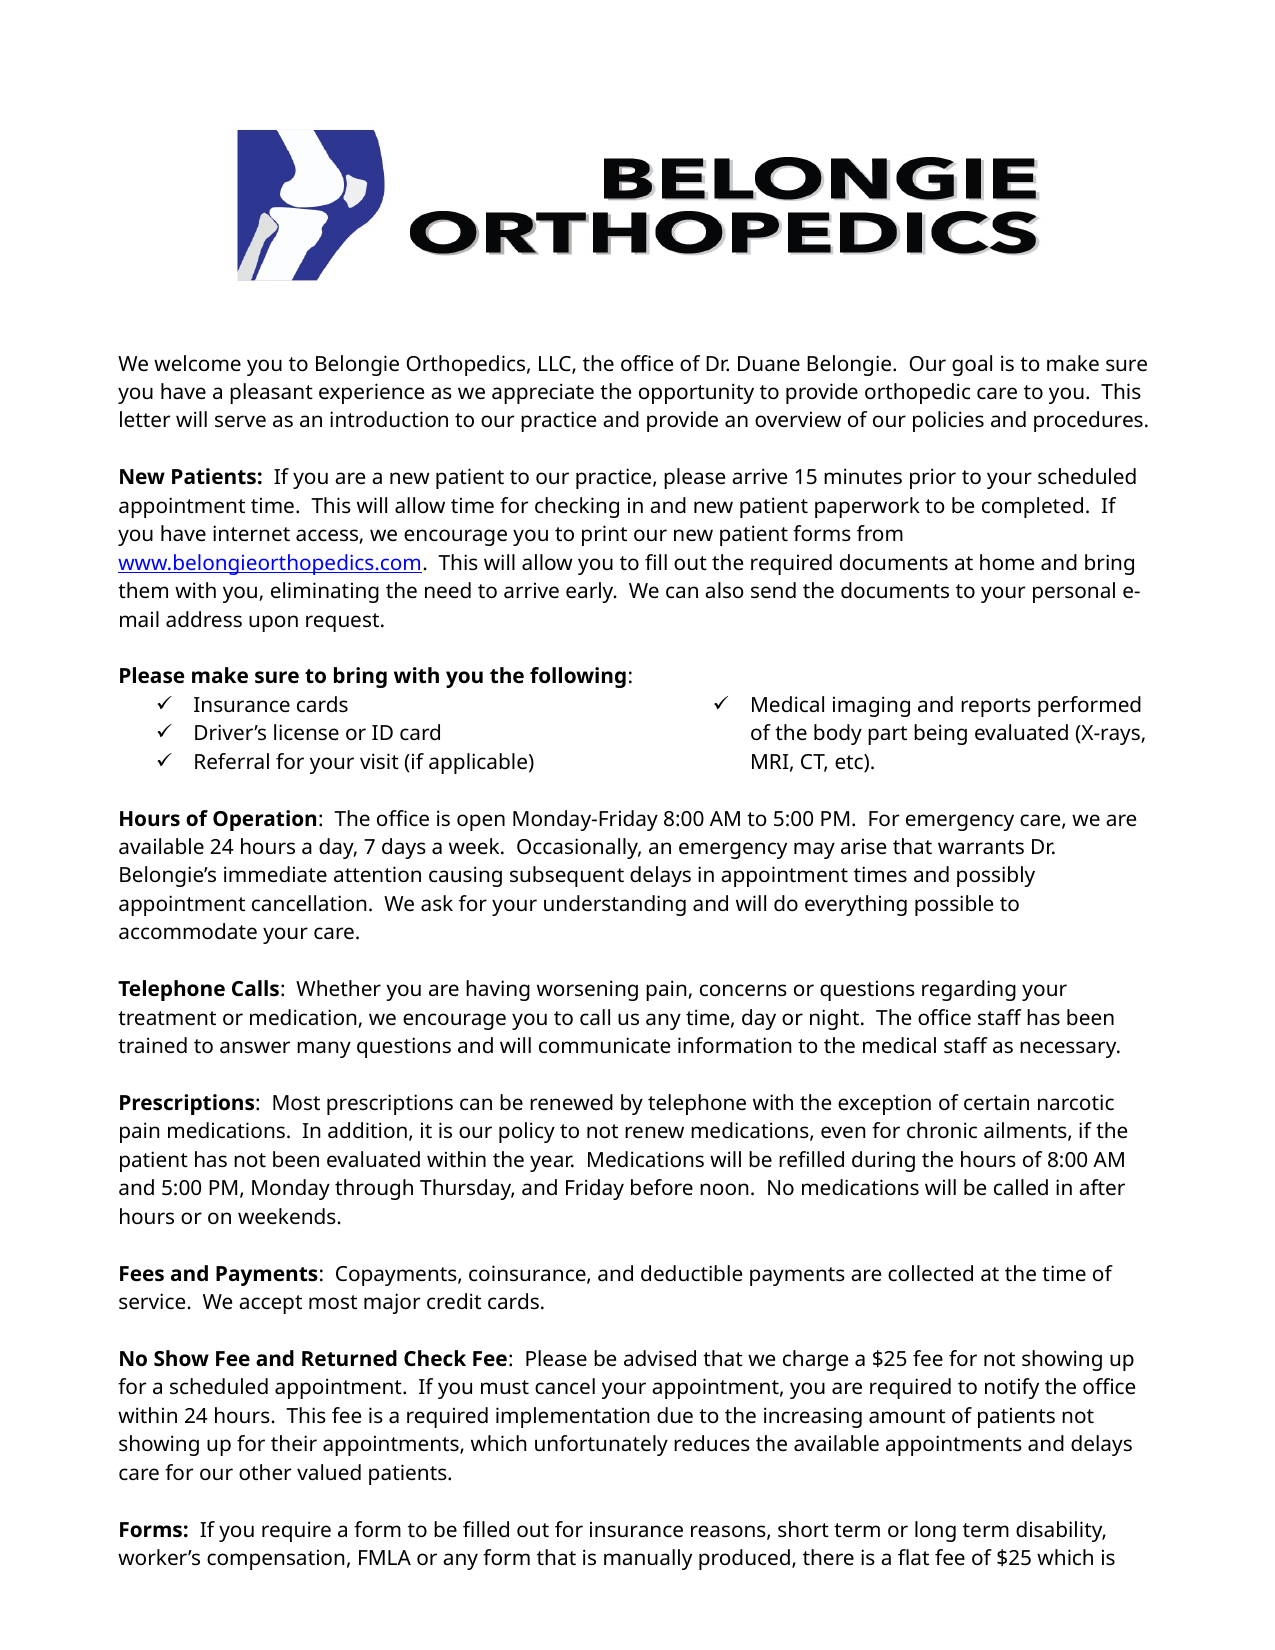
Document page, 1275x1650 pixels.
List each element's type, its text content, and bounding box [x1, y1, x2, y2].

text New Patients: If you are a new patient to our practice, please arrive 15 minutes prior to your scheduled appointment time. This will allow time for checking in and new patient paperwork to be completed. If you have internet access, we encourage you to print our new patient forms from www.belongieorthopedics.com. This will allow you to fill out the required documents at home and bring them with you, eliminating the need to arrive early. We can also send the documents to your personal e-mail address upon request. [118, 462, 1157, 633]
text Hours of Operation: The office is open Monday-Friday 8:00 AM to 5:00 PM. For emergency care, we are available 24 hours a day, 7 days a week. Occasionally, an emergency may arise that warrants Dr. Belongie’s immediate attention causing subsequent delays in appointment times and possibly appointment cancellation. We ask for your understanding and will do everything possible to accommodate your care. [118, 804, 1157, 946]
list Medical imaging and reports performed of the body part being evaluated (X-rays, MRI, CT, etc). [712, 690, 1157, 775]
picture [211, 118, 1064, 292]
list Insurance cards [156, 690, 600, 718]
text Forms: If you require a form to be filled out for insurance reasons, short term or long term disability, worker’s compensation, FMLA or any form that is manually produced, there is a flat fee of $25 which is [118, 1515, 1157, 1572]
text Telephone Calls: Whether you are having worsening pain, concerns or questions regarding your treatment or medication, we encourage you to call us any time, day or night. The office staff has been trained to answer many questions and will communicate information to the medical staff as necessary. [118, 974, 1157, 1060]
text Please make sure to bring with you the following: [118, 662, 1157, 690]
text No Show Fee and Returned Check Fee: Please be advised that we charge a $25 fee for not showing up for a scheduled appointment. If you must cancel your appointment, you are required to notify the office within 24 hours. This fee is a required implementation due to the increasing amount of patients not showing up for their appointments, which unfortunately reduces the available appointments and delays care for our other valued patients. [118, 1344, 1157, 1486]
list Referral for your visit (if applicable) [156, 747, 600, 775]
text Prescriptions: Most prescriptions can be renewed by telephone with the exception of certain narcotic pain medications. In addition, it is our policy to not renew medications, even for chronic ailments, if the patient has not been evaluated within the year. Medications will be refilled during the hours of 8:00 AM and 5:00 PM, Monday through Thursday, and Friday before noon. No medications will be called in after hours or on weekends. [118, 1088, 1157, 1230]
text We welcome you to Belongie Orthopedics, LLC, the office of Dr. Duane Belongie. Our goal is to make sure you have a pleasant experience as we appreciate the opportunity to provide orthopedic care to you. This letter will serve as an introduction to our practice and provide an overview of our policies and procedures. [118, 349, 1157, 434]
list Driver’s license or ID card [156, 718, 600, 747]
text Fees and Payments: Copayments, coinsurance, and deductible payments are collected at the time of service. We accept most major credit cards. [118, 1259, 1157, 1316]
